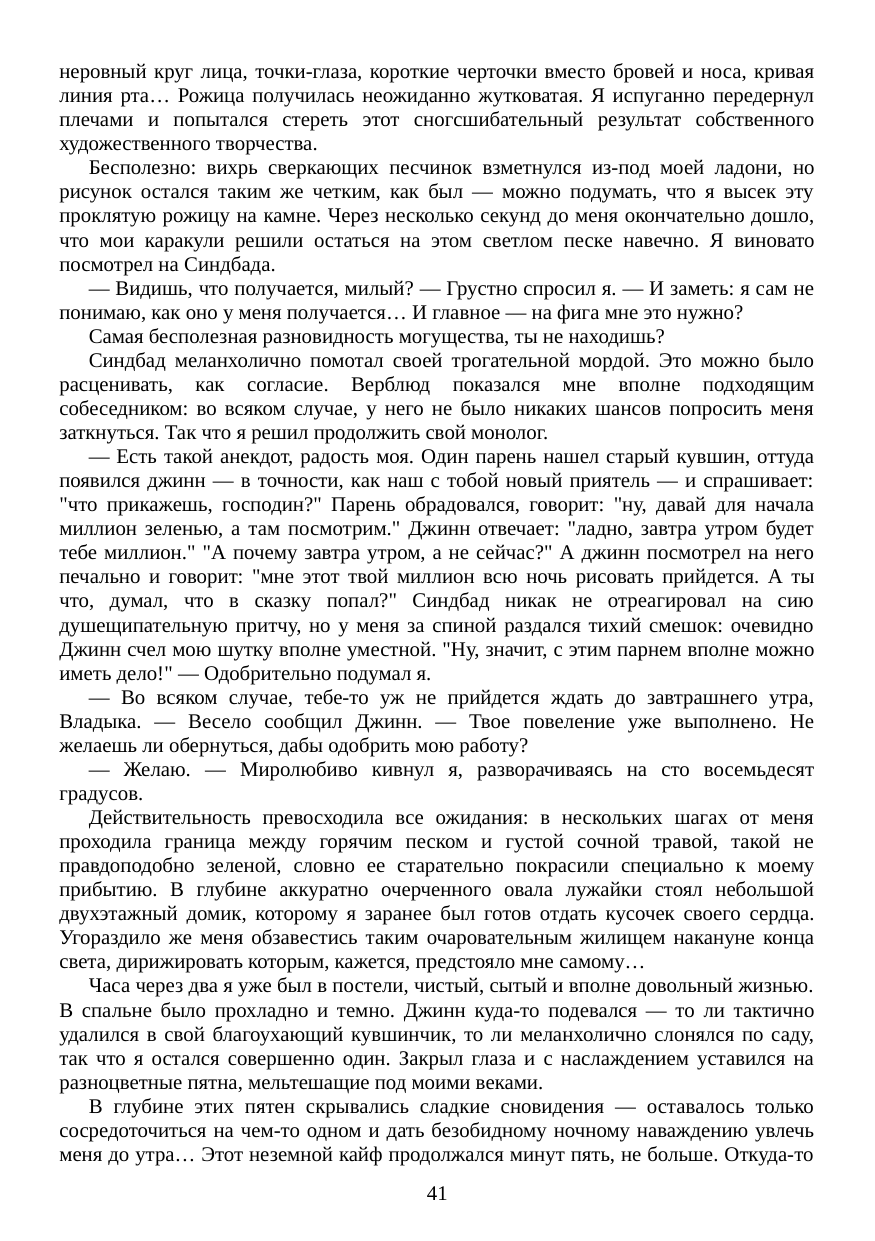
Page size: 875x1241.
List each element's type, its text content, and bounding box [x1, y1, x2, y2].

text Синдбад меланхолично помотал своей трогательной мордой. Это можно было расценивать, как согласие. Верблюд показался мне вполне подходящим собеседником: во всяком случае, у него не было никаких шансов попросить меня заткнуться. Так что я решил продолжить свой монолог. [59, 348, 815, 444]
text В глубине этих пятен скрывались сладкие сновидения — оставалось только сосредоточиться на чем-то одном и дать безобидному ночному наваждению увлечь меня до утра… Этот неземной кайф продолжался минут пять, не больше. Откуда-то [59, 1094, 815, 1166]
text Бесполезно: вихрь сверкающих песчинок взметнулся из-под моей ладони, но рисунок остался таким же четким, как был — можно подумать, что я высек эту проклятую рожицу на камне. Через несколько секунд до меня окончательно дошло, что мои каракули решили остаться на этом светлом песке навечно. Я виновато посмотрел на Синдбада. [59, 155, 815, 276]
text неровный круг лица, точки-глаза, короткие черточки вместо бровей и носа, кривая линия рта… Рожица получилась неожиданно жутковатая. Я испуганно передернул плечами и попытался стереть этот сногсшибательный результат собственного художественного творчества. [59, 59, 815, 155]
text — Есть такой анекдот, радость моя. Один парень нашел старый кувшин, оттуда появился джинн — в точности, как наш с тобой новый приятель — и спрашивает: "что прикажешь, господин?" Парень обрадовался, говорит: "ну, давай для начала миллион зеленью, а там посмотрим." Джинн отвечает: "ладно, завтра утром будет тебе миллион." "А почему завтра утром, а не сейчас?" А джинн посмотрел на него печально и говорит: "мне этот твой миллион всю ночь рисовать прийдется. А ты что, думал, что в сказку попал?" Синдбад никак не отреагировал на сию душещипательную притчу, но у меня за спиной раздался тихий смешок: очевидно Джинн счел мою шутку вполне уместной. "Ну, значит, с этим парнем вполне можно иметь дело!" — Одобрительно подумал я. [59, 444, 815, 685]
text — Во всяком случае, тебе-то уж не прийдется ждать до завтрашнего утра, Владыка. — Весело сообщил Джинн. — Твое повеление уже выполнено. Не желаешь ли обернуться, дабы одобрить мою работу? [59, 685, 815, 757]
text Действительность превосходила все ожидания: в нескольких шагах от меня проходила граница между горячим песком и густой сочной травой, такой не правдоподобно зеленой, словно ее старательно покрасили специально к моему прибытию. В глубине аккуратно очерченного овала лужайки стоял небольшой двухэтажный домик, которому я заранее был готов отдать кусочек своего сердца. Угораздило же меня обзавестись таким очаровательным жилищем накануне конца света, дирижировать которым, кажется, предстояло мне самому… [59, 805, 815, 973]
text — Желаю. — Миролюбиво кивнул я, разворачиваясь на сто восемьдесят градусов. [59, 757, 815, 805]
text — Видишь, что получается, милый? — Грустно спросил я. — И заметь: я сам не понимаю, как оно у меня получается… И главное — на фига мне это нужно? [59, 276, 815, 324]
text Самая бесполезная разновидность могущества, ты не находишь? [59, 324, 815, 348]
text Часа через два я уже был в постели, чистый, сытый и вполне довольный жизнью. В спальне было прохладно и темно. Джинн куда-то подевался — то ли тактично удалился в свой благоухающий кувшинчик, то ли меланхолично слонялся по саду, так что я остался совершенно один. Закрыл глаза и с наслаждением уставился на разноцветные пятна, мельтешащие под моими веками. [59, 973, 815, 1094]
